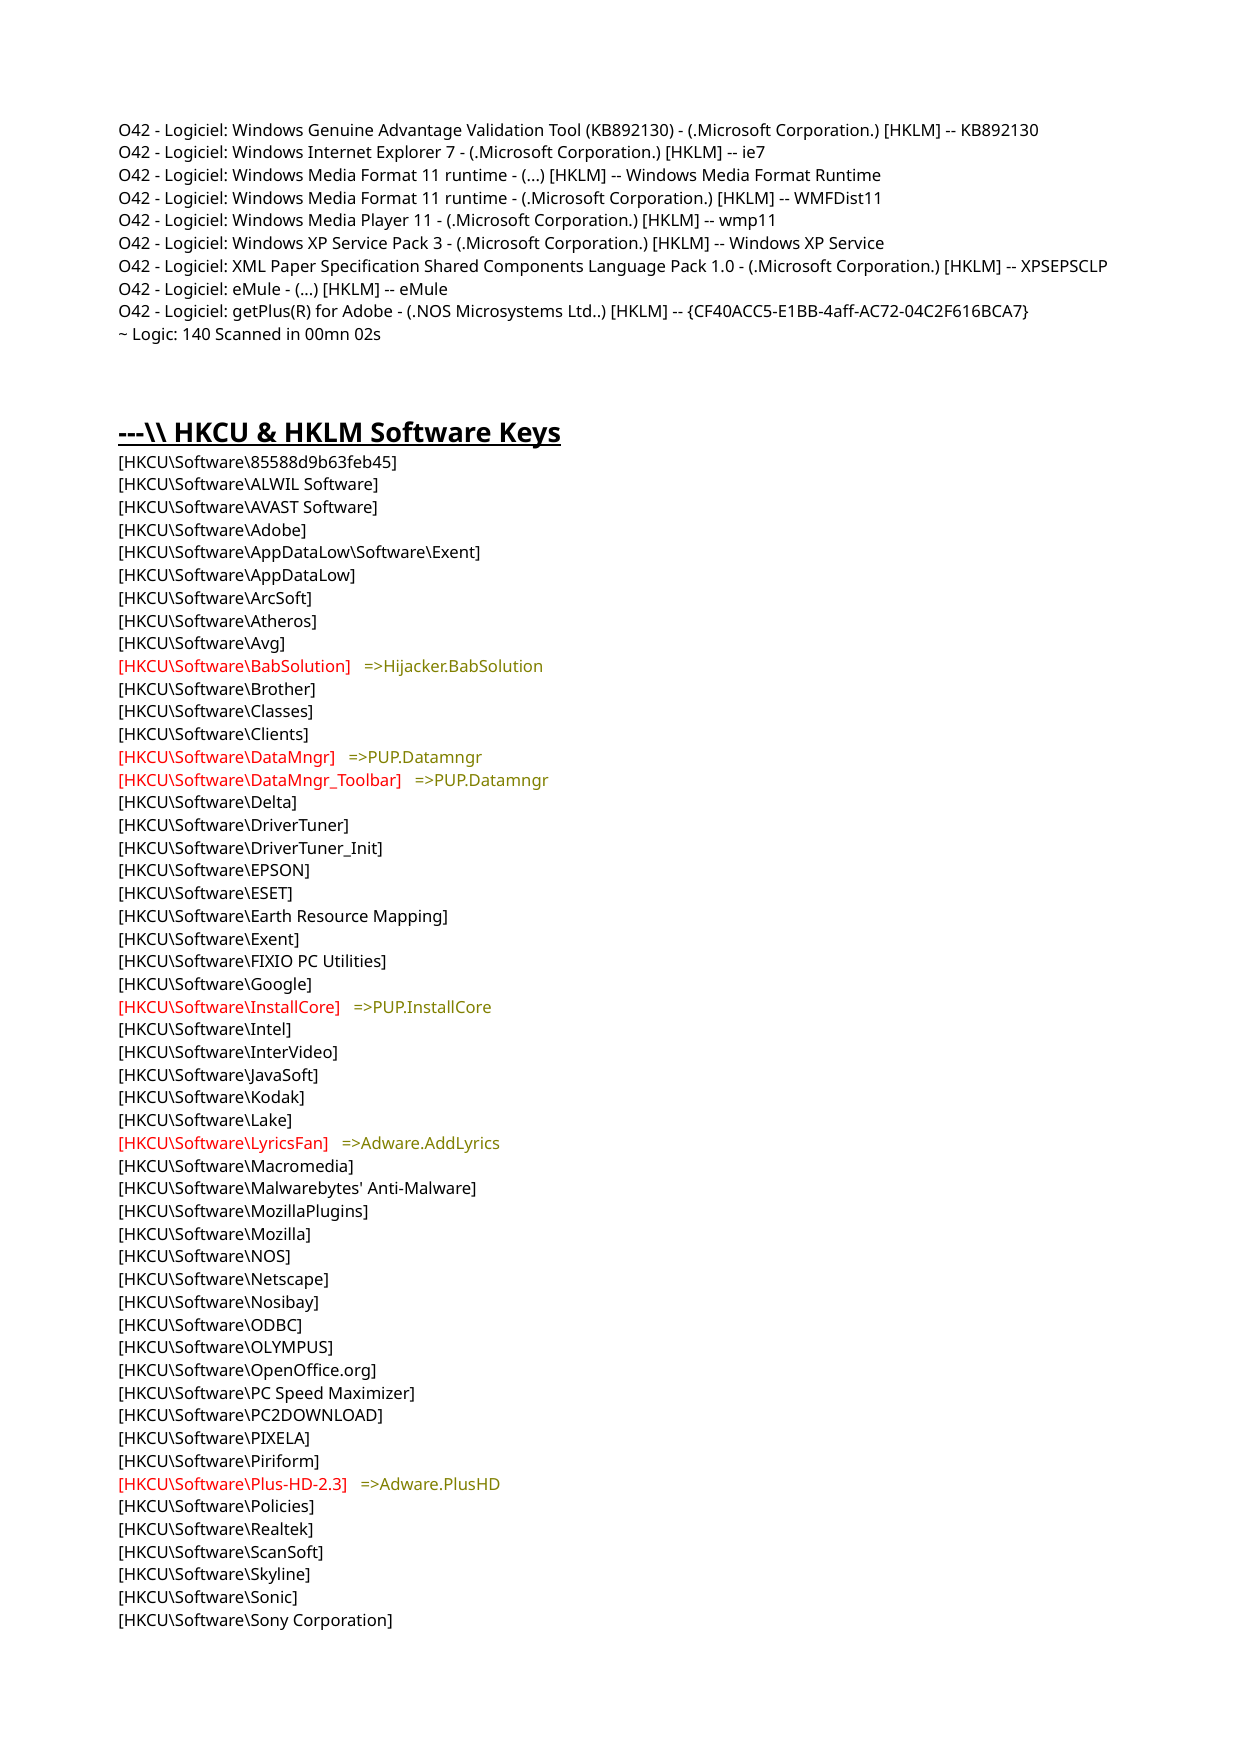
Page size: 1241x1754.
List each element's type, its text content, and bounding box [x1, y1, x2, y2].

text [HKCU\Software\EPSON] [118, 859, 1122, 882]
text [HKCU\Software\OLYMPUS] [118, 1336, 1122, 1358]
text [HKCU\Software\85588d9b63feb45] [118, 450, 1122, 473]
text [HKCU\Software\Sonic] [118, 1586, 1122, 1608]
text [HKCU\Software\DataMngr_Toolbar] =>PUP.Datamngr [118, 768, 1122, 791]
text [HKCU\Software\DataMngr] =>PUP.Datamngr [118, 745, 1122, 768]
text [HKCU\Software\ScanSoft] [118, 1540, 1122, 1563]
text [HKCU\Software\MozillaPlugins] [118, 1199, 1122, 1222]
text [HKCU\Software\Macromedia] [118, 1154, 1122, 1177]
text O42 - Logiciel: Windows Media Player 11 - (.Microsoft Corporation.) [HKLM] -- wmp11 [118, 209, 1122, 232]
text [HKCU\Software\Lake] [118, 1109, 1122, 1131]
text [HKCU\Software\Intel] [118, 1018, 1122, 1041]
text [HKCU\Software\ALWIL Software] [118, 473, 1122, 496]
text [HKCU\Software\Malwarebytes' Anti-Malware] [118, 1177, 1122, 1199]
text O42 - Logiciel: Windows Genuine Advantage Validation Tool (KB892130) - (.Microsoft Corporation.) [HKLM] -- KB892130 [118, 118, 1122, 141]
text [HKCU\Software\ESET] [118, 882, 1122, 904]
text O42 - Logiciel: XML Paper Specification Shared Components Language Pack 1.0 - (.Microsoft Corporation.) [HKLM] -- XPSEPSCLP [118, 254, 1122, 277]
text [HKCU\Software\Classes] [118, 700, 1122, 723]
text [HKCU\Software\Atheros] [118, 609, 1122, 632]
text [HKCU\Software\FIXIO PC Utilities] [118, 950, 1122, 972]
text [HKCU\Software\AppDataLow\Software\Exent] [118, 541, 1122, 564]
text O42 - Logiciel: Windows Media Format 11 runtime - (.Microsoft Corporation.) [HKLM] -- WMFDist11 [118, 186, 1122, 209]
text [HKCU\Software\Brother] [118, 677, 1122, 700]
text [HKCU\Software\InstallCore] =>PUP.InstallCore [118, 995, 1122, 1018]
text O42 - Logiciel: Windows XP Service Pack 3 - (.Microsoft Corporation.) [HKLM] -- Windows XP Service [118, 232, 1122, 254]
text [HKCU\Software\Piriform] [118, 1449, 1122, 1472]
text [HKCU\Software\AppDataLow] [118, 564, 1122, 586]
text O42 - Logiciel: Windows Internet Explorer 7 - (.Microsoft Corporation.) [HKLM] -- ie7 [118, 141, 1122, 163]
text [HKCU\Software\Plus-HD-2.3] =>Adware.PlusHD [118, 1472, 1122, 1495]
text [HKCU\Software\Netscape] [118, 1268, 1122, 1290]
text [HKCU\Software\ArcSoft] [118, 586, 1122, 609]
text [HKCU\Software\InterVideo] [118, 1041, 1122, 1063]
text [HKCU\Software\PIXELA] [118, 1427, 1122, 1449]
text [HKCU\Software\PC Speed Maximizer] [118, 1381, 1122, 1404]
text O42 - Logiciel: Windows Media Format 11 runtime - (...) [HKLM] -- Windows Media Format Runtime [118, 163, 1122, 186]
text [HKCU\Software\Policies] [118, 1495, 1122, 1517]
text [HKCU\Software\Clients] [118, 723, 1122, 745]
text [HKCU\Software\ODBC] [118, 1313, 1122, 1336]
text [HKCU\Software\Sony Corporation] [118, 1608, 1122, 1631]
text ---\\ HKCU & HKLM Software Keys [118, 413, 1122, 450]
text [HKCU\Software\Kodak] [118, 1086, 1122, 1109]
text [HKCU\Software\OpenOffice.org] [118, 1358, 1122, 1381]
text [HKCU\Software\DriverTuner] [118, 813, 1122, 836]
text [HKCU\Software\Realtek] [118, 1517, 1122, 1540]
text [HKCU\Software\Delta] [118, 791, 1122, 813]
text [HKCU\Software\Skyline] [118, 1563, 1122, 1586]
text [HKCU\Software\AVAST Software] [118, 496, 1122, 518]
text [HKCU\Software\PC2DOWNLOAD] [118, 1404, 1122, 1427]
text [HKCU\Software\Earth Resource Mapping] [118, 904, 1122, 927]
text [HKCU\Software\Nosibay] [118, 1290, 1122, 1313]
text ~ Logic: 140 Scanned in 00mn 02s [118, 322, 1122, 345]
text [HKCU\Software\Exent] [118, 927, 1122, 950]
text [HKCU\Software\Mozilla] [118, 1222, 1122, 1245]
text O42 - Logiciel: eMule - (...) [HKLM] -- eMule [118, 277, 1122, 300]
text [HKCU\Software\Avg] [118, 632, 1122, 654]
text [HKCU\Software\BabSolution] =>Hijacker.BabSolution [118, 654, 1122, 677]
text [HKCU\Software\Google] [118, 972, 1122, 995]
text [HKCU\Software\DriverTuner_Init] [118, 836, 1122, 859]
text [HKCU\Software\LyricsFan] =>Adware.AddLyrics [118, 1131, 1122, 1154]
text [HKCU\Software\NOS] [118, 1245, 1122, 1268]
text [HKCU\Software\Adobe] [118, 518, 1122, 541]
text [HKCU\Software\JavaSoft] [118, 1063, 1122, 1086]
text O42 - Logiciel: getPlus(R) for Adobe - (.NOS Microsystems Ltd..) [HKLM] -- {CF40ACC5-E1BB-4aff-AC72-04C2F616BCA7} [118, 300, 1122, 322]
